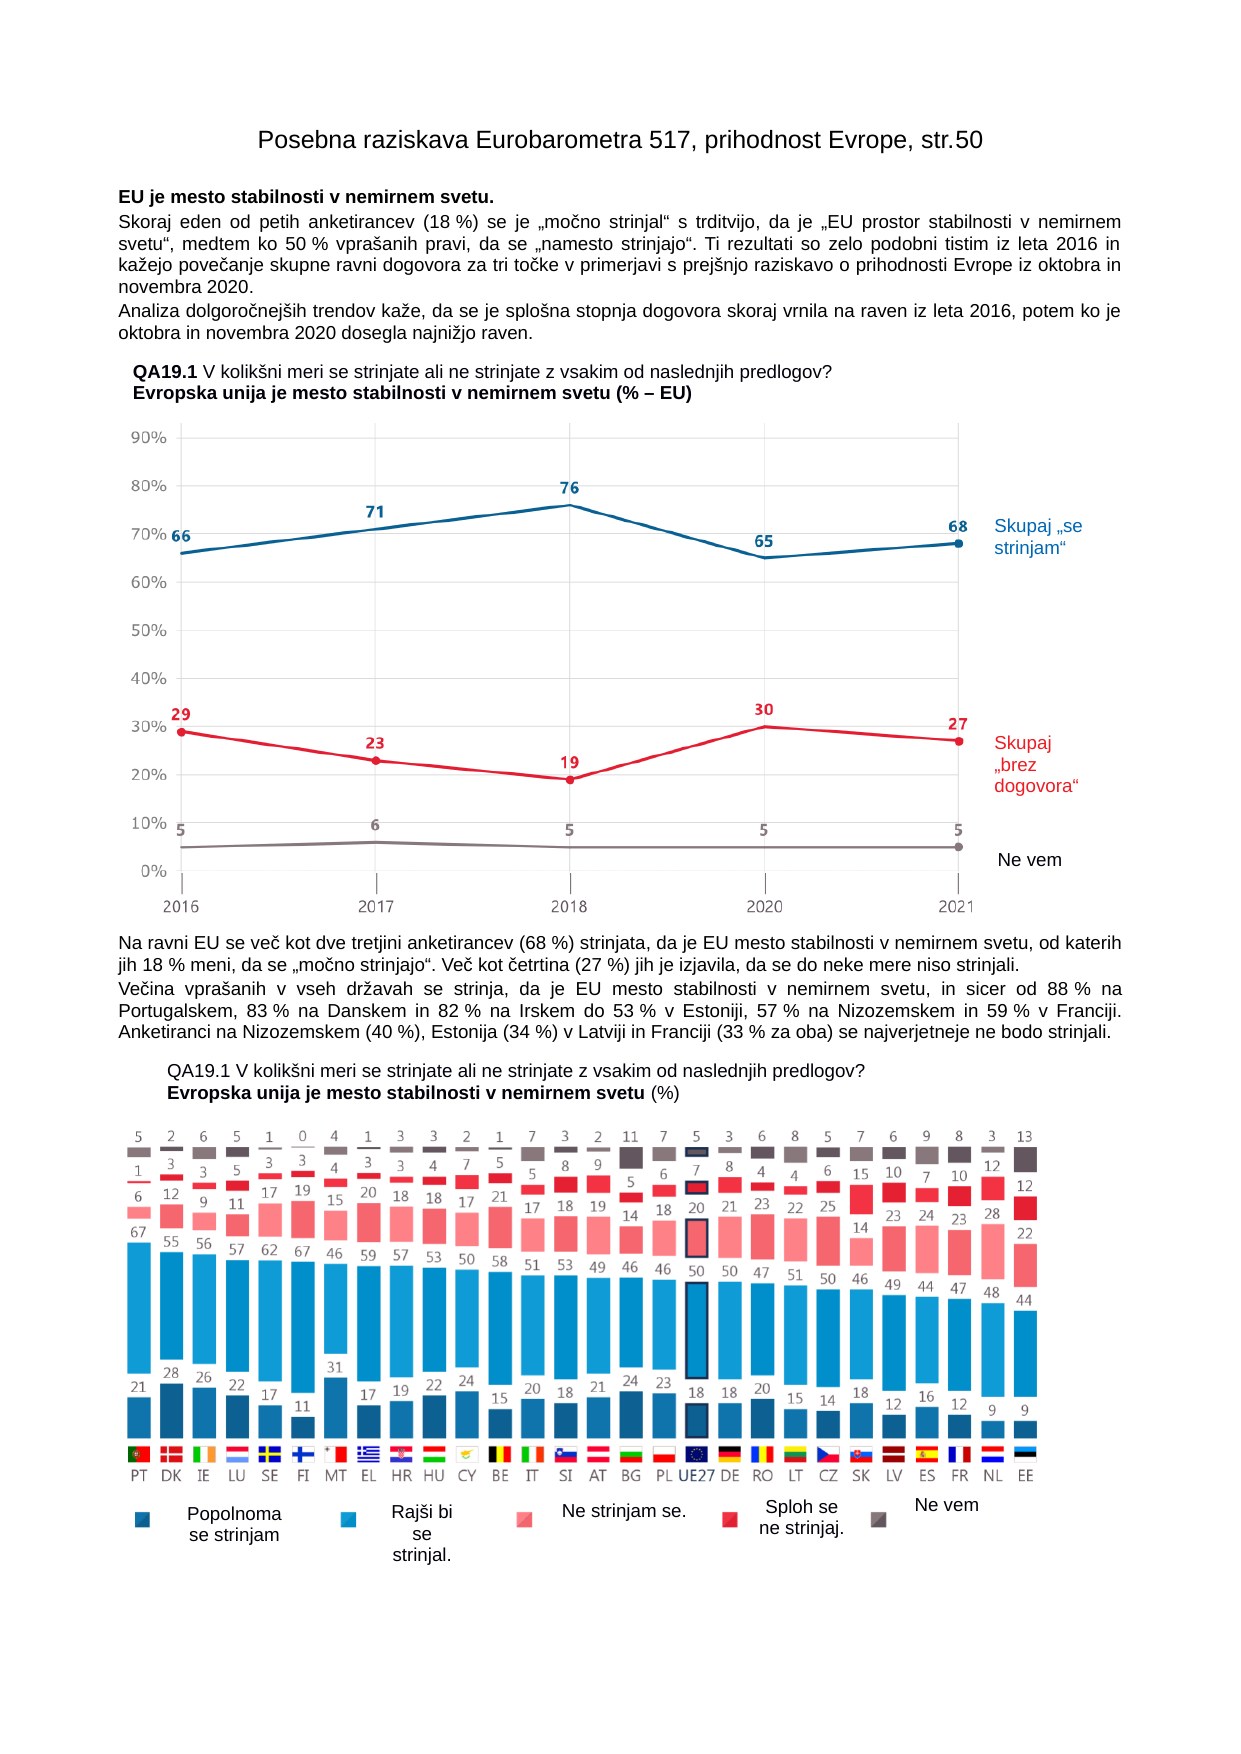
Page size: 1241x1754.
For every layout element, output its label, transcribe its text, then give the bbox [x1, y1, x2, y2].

text Večina vprašanih v vseh državah se strinja, da je EU mesto stabilnosti v nemirnem svetu, in sicer od 88 % na Portugalskem, 83 % na Danskem in 82 % na Irskem do 53 % v Estoniji, 57 % na Nizozemskem in 59 % v Franciji. Anketiranci na Nizozemskem (40 %), Estonija (34 %) v Latviji in Franciji (33 % za oba) se najverjetneje ne bodo strinjali. [118, 978, 1122, 1043]
text Analiza dolgoročnejših trendov kaže, da se je splošna stopnja dogovora skoraj vrnila na raven iz leta 2016, potem ko je oktobra in novembra 2020 dosegla najnižjo raven. [118, 300, 1122, 343]
text Skoraj eden od petih anketirancev (18 %) se je „močno strinjal“ s trditvijo, da je „EU prostor stabilnosti v nemirnem svetu“, medtem ko 50 % vprašanih pravi, da se „namesto strinjajo“. Ti rezultati so zelo podobni tistim iz leta 2016 in kažejo povečanje skupne ravni dogovora za tri točke v primerjavi s prejšnjo raziskavo o prihodnosti Evrope iz oktobra in novembra 2020. [118, 211, 1122, 297]
picture [128, 1500, 895, 1551]
picture [118, 423, 980, 929]
text EU je mesto stabilnosti v nemirnem svetu. [118, 186, 1122, 208]
text Na ravni EU se več kot dve tretjini anketirancev (68 %) strinjata, da je EU mesto stabilnosti v nemirnem svetu, od katerih jih 18 % meni, da se „močno strinjajo“. Več kot četrtina (27 %) jih je izjavila, da se do neke mere niso strinjali. [118, 347, 1122, 975]
picture [118, 1127, 1042, 1487]
